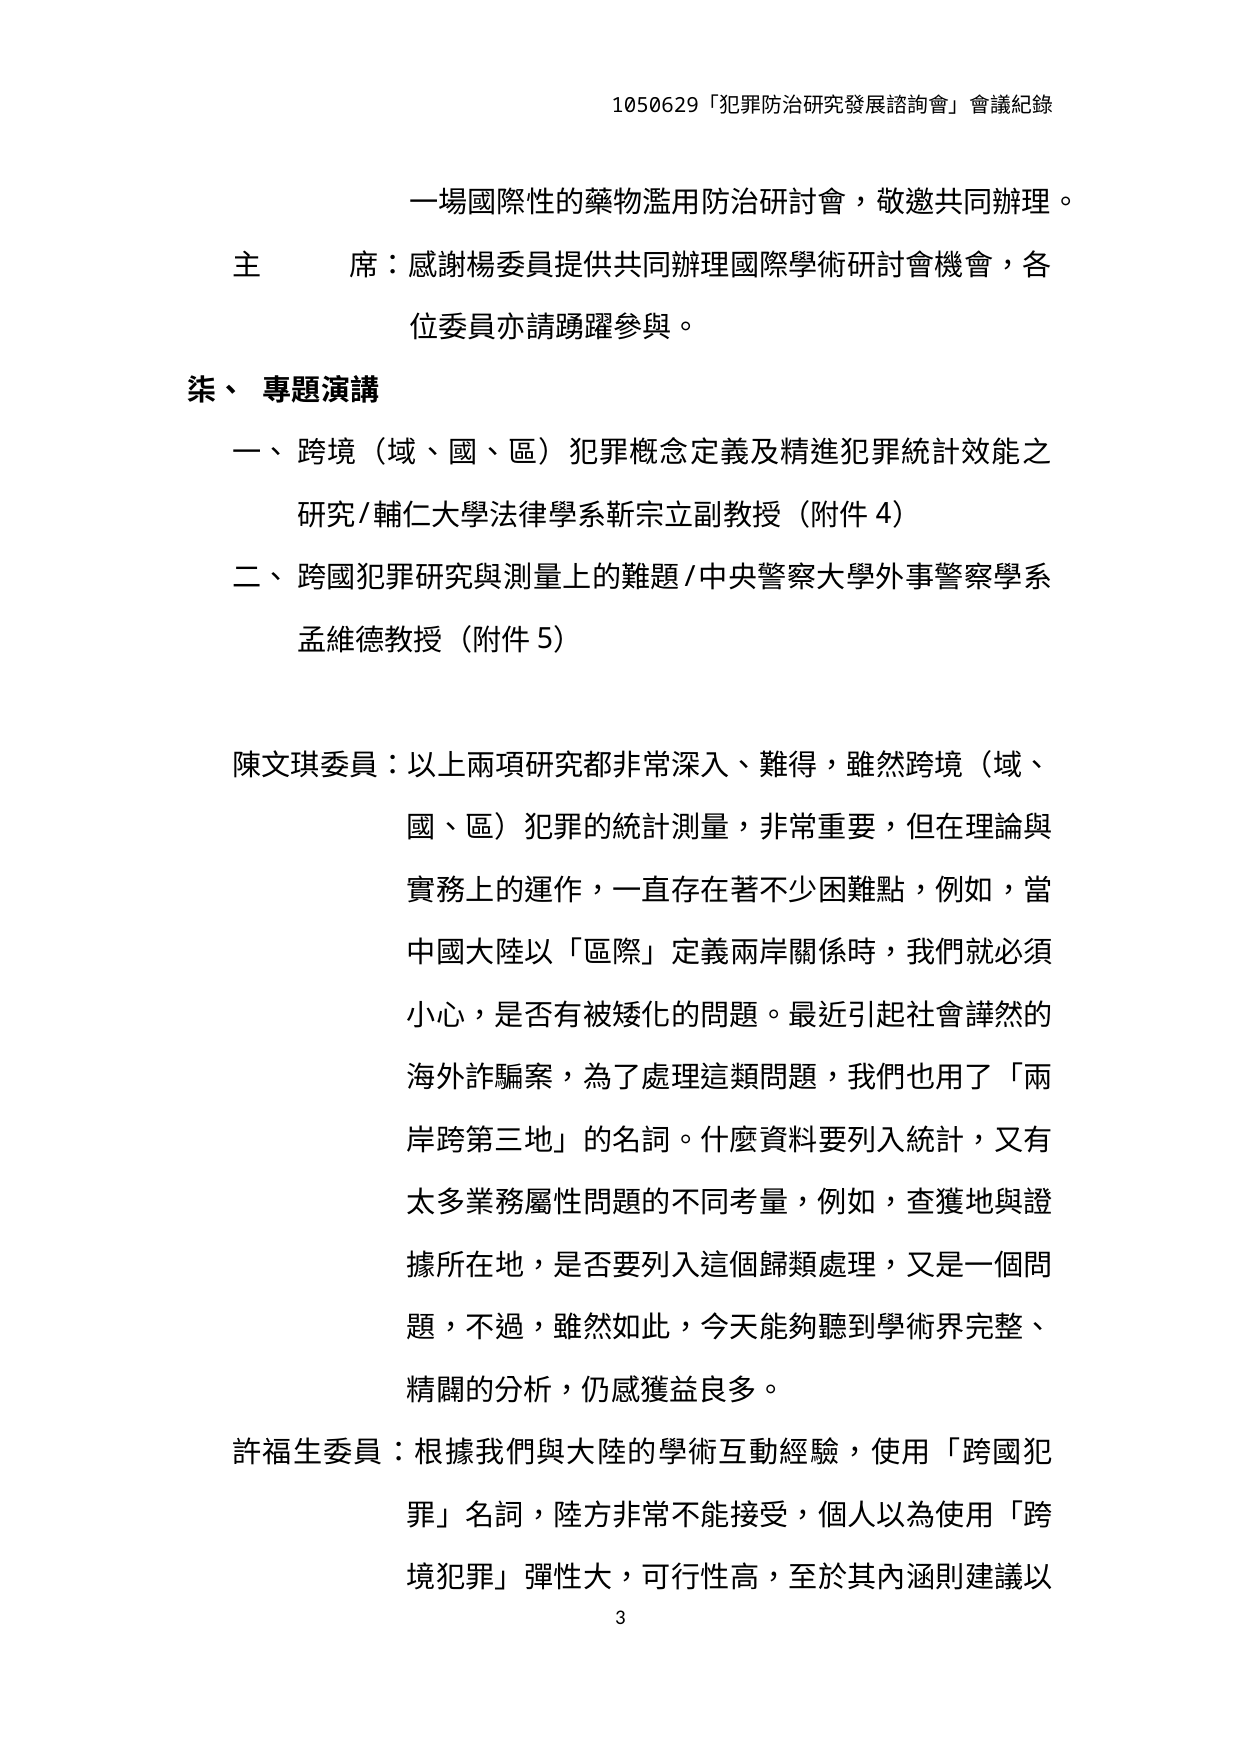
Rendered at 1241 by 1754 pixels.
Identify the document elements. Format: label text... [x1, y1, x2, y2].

text 楊士隆委員：犯研中心工作成果豐碩，本校預訂在11月份舉辦一場國際性的藥物濫用防治研討會，敬邀共同辦理。 [232, 158, 1053, 221]
text 陳文琪委員：以上兩項研究都非常深入、難得，雖然跨境（域、國、區）犯罪的統計測量，非常重要，但在理論與實務上的運作，一直存在著不少困難點，例如，當中國大陸以「區際」定義兩岸關係時，我們就必須小心，是否有被矮化的問題。最近引起社會譁然的海外詐騙案，為了處理這類問題，我們也用了「兩岸跨第三地」的名詞。什麼資料要列入統計，又有太多業務屬性問題的不同考量，例如，查獲地與證據所在地，是否要列入這個歸類處理，又是一個問題，不過，雖然如此，今天能夠聽到學術界完整、精闢的分析，仍感獲益良多。 [232, 1348, 1053, 1408]
text 許福生委員：根據我們與大陸的學術互動經驗，使用「跨國犯罪」名詞，陸方非常不能接受，個人以為使用「跨境犯罪」彈性大，可行性高，至於其內涵則建議以 [232, 1408, 1053, 1596]
list 專題演講 [187, 346, 1053, 406]
text 主 席：感謝楊委員提供共同辦理國際學術研討會機會，各位委員亦請踴躍參與。 [232, 221, 1053, 346]
